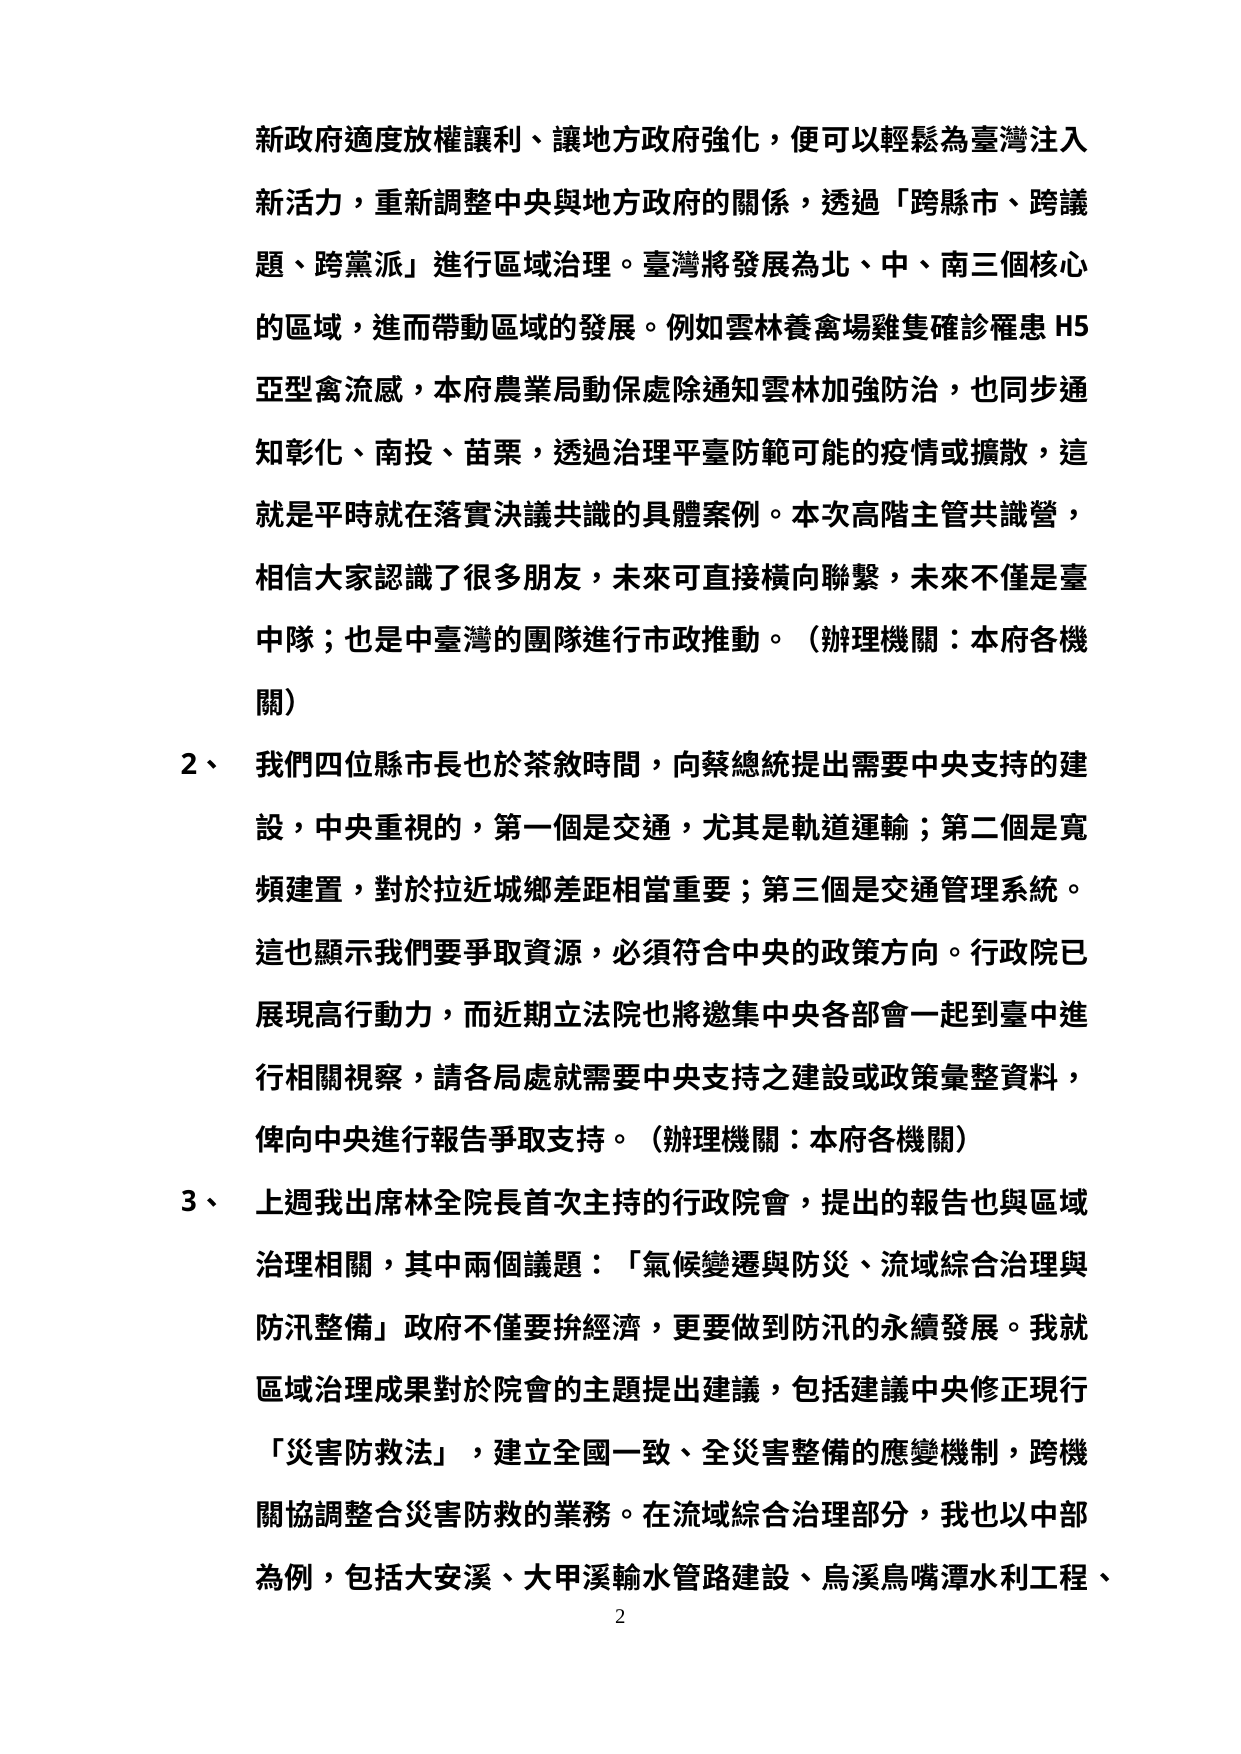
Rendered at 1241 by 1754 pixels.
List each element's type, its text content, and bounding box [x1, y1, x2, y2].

list 各位同仁早安!感謝同仁的努力，讓臺中市在全國各縣市政府中的評比不斷締造佳績，包括在食安、治安、公安等各面向都有很大的進步，甚至名列前茅。這週末在中興新村兩天一夜的「中彰投苗高階主管共識營」蔡總統親自蒞臨致詞，對我們是很大的肯定。各局處兩天都沒休息，很辛苦但也很有收穫。蔡總統致詞時特別肯定，提到中彰投苗在這階段是最適合發展區域治理的地方，中彰投苗區域治理是深入各項業務、進行跨局處的實質合作，一年半以來，已達成82項合作成果，其中將近一半已解除列管，另一半正持續推動中。 蔡總統提及三項改革工作：「一、檢討中央與地方權責，增強第一線地方治理能量、落實地方自治。二、縮小財政分配落差，並且設計開源節流機制改善地方財政，讓不同區域人民都能享有足夠公平的資源。三、支持跨縣市治理規劃，鼓勵縣市間建立有效的協調機制、不斷強化區域治理模式。」蔡總統的宣示證明我們努力推動的區域聯合治理是對的方向，且成果豐碩。臺灣的民主化已發展到地方政府有很強的自治能量，只要新政府適度放權讓利、讓地方政府強化，便可以輕鬆為臺灣注入新活力，重新調整中央與地方政府的關係，透過「跨縣市、跨議題、跨黨派」進行區域治理。臺灣將發展為北、中、南三個核心的區域，進而帶動區域的發展。例如雲林養禽場雞隻確診罹患H5亞型禽流感，本府農業局動保處除通知雲林加強防治，也同步通知彰化、南投、苗栗，透過治理平臺防範可能的疫情或擴散，這就是平時就在落實決議共識的具體案例。本次高階主管共識營，相信大家認識了很多朋友，未來可直接橫向聯繫，未來不僅是臺中隊；也是中臺灣的團隊進行市政推動。（辦理機關：本府各機關） [180, 96, 1090, 721]
list 上週我出席林全院長首次主持的行政院會，提出的報告也與區域治理相關，其中兩個議題：「氣候變遷與防災、流域綜合治理與防汛整備」政府不僅要拚經濟，更要做到防汛的永續發展。我就區域治理成果對於院會的主題提出建議，包括建議中央修正現行「災害防救法」，建立全國一致、全災害整備的應變機制，跨機關協調整合災害防救的業務。在流域綜合治理部分，我也以中部為例，包括大安溪、大甲溪輸水管路建設、烏溪鳥嘴潭水利工程、並建議應加強辦理北、中、南10年水庫清淤計畫，以增加水庫蓄水量，透過區域治理增加防洪治水的能量。（辦理機關：消防局、水利局） [180, 1159, 1090, 1596]
list 我們四位縣市長也於茶敘時間，向蔡總統提出需要中央支持的建設，中央重視的，第一個是交通，尤其是軌道運輸；第二個是寬頻建置，對於拉近城鄉差距相當重要；第三個是交通管理系統。這也顯示我們要爭取資源，必須符合中央的政策方向。行政院已展現高行動力，而近期立法院也將邀集中央各部會一起到臺中進行相關視察，請各局處就需要中央支持之建設或政策彙整資料，俾向中央進行報告爭取支持。（辦理機關：本府各機關） [180, 721, 1090, 1159]
